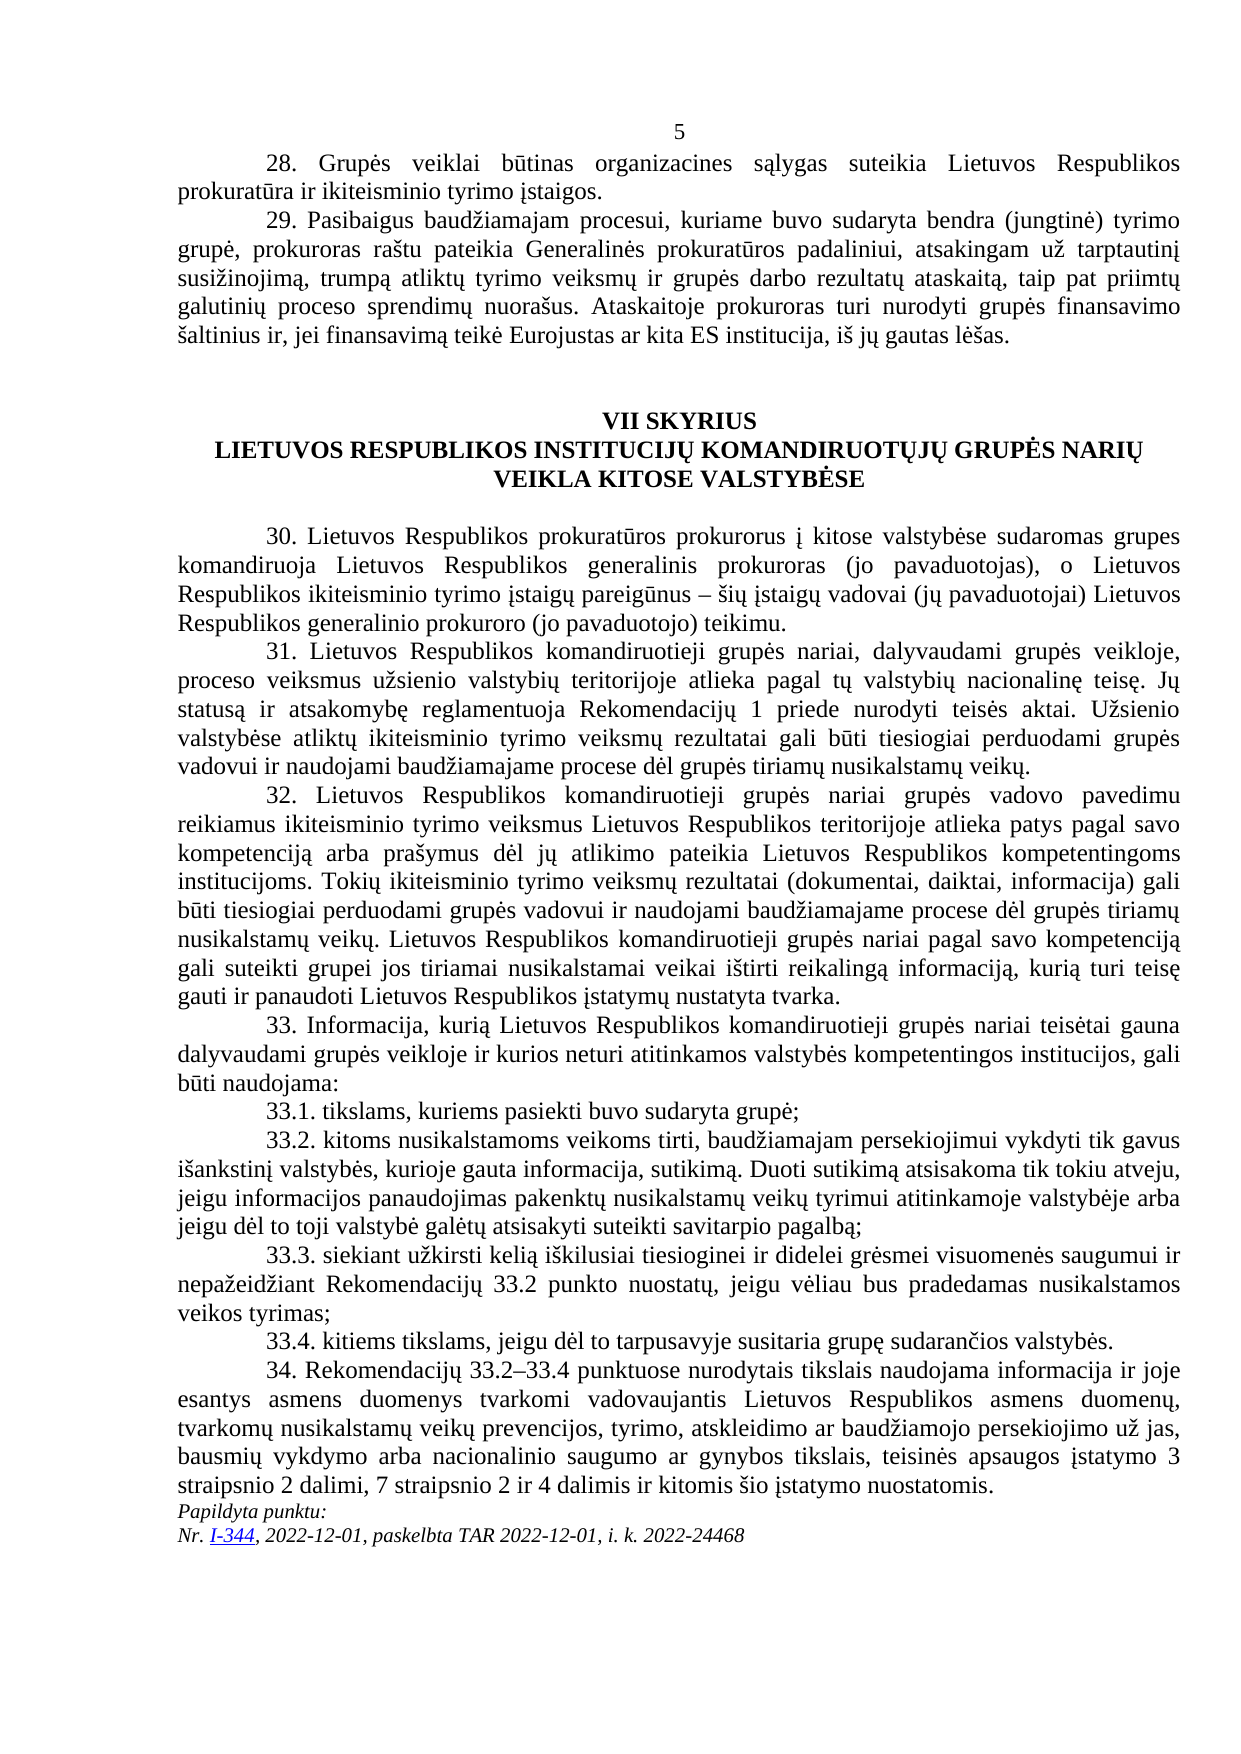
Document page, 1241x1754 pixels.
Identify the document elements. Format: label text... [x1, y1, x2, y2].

text 30. Lietuvos Respublikos prokuratūros prokurorus į kitose valstybėse sudaromas grupes komandiruoja Lietuvos Respublikos generalinis prokuroras (jo pavaduotojas), o Lietuvos Respublikos ikiteisminio tyrimo įstaigų pareigūnus – šių įstaigų vadovai (jų pavaduotojai) Lietuvos Respublikos generalinio prokuroro (jo pavaduotojo) teikimu. [177, 521, 1181, 636]
text LIETUVOS RESPUBLIKOS INSTITUCIJŲ KOMANDIRUOTŲJŲ GRUPĖS NARIŲ VEIKLA KITOSE VALSTYBĖSE [177, 435, 1181, 493]
text 33.3. siekiant užkirsti kelią iškilusiai tiesioginei ir didelei grėsmei visuomenės saugumui ir nepažeidžiant Rekomendacijų 33.2 punkto nuostatų, jeigu vėliau bus pradedamas nusikalstamos veikos tyrimas; [177, 1240, 1181, 1326]
text 33. Informacija, kurią Lietuvos Respublikos komandiruotieji grupės nariai teisėtai gauna dalyvaudami grupės veikloje ir kurios neturi atitinkamos valstybės kompetentingos institucijos, gali būti naudojama: [177, 1010, 1181, 1096]
text 33.2. kitoms nusikalstamoms veikoms tirti, baudžiamajam persekiojimui vykdyti tik gavus išankstinį valstybės, kurioje gauta informacija, sutikimą. Duoti sutikimą atsisakoma tik tokiu atveju, jeigu informacijos panaudojimas pakenktų nusikalstamų veikų tyrimui atitinkamoje valstybėje arba jeigu dėl to toji valstybė galėtų atsisakyti suteikti savitarpio pagalbą; [177, 1125, 1181, 1240]
text 31. Lietuvos Respublikos komandiruotieji grupės nariai, dalyvaudami grupės veikloje, proceso veiksmus užsienio valstybių teritorijoje atlieka pagal tų valstybių nacionalinę teisę. Jų statusą ir atsakomybę reglamentuoja Rekomendacijų 1 priede nurodyti teisės aktai. Užsienio valstybėse atliktų ikiteisminio tyrimo veiksmų rezultatai gali būti tiesiogiai perduodami grupės vadovui ir naudojami baudžiamajame procese dėl grupės tiriamų nusikalstamų veikų. [177, 636, 1181, 780]
text Nr. I-344, 2022-12-01, paskelbta TAR 2022-12-01, i. k. 2022-24468 [177, 1523, 1181, 1547]
text 29. Pasibaigus baudžiamajam procesui, kuriame buvo sudaryta bendra (jungtinė) tyrimo grupė, prokuroras raštu pateikia Generalinės prokuratūros padaliniui, atsakingam už tarptautinį susižinojimą, trumpą atliktų tyrimo veiksmų ir grupės darbo rezultatų ataskaitą, taip pat priimtų galutinių proceso sprendimų nuorašus. Ataskaitoje prokuroras turi nurodyti grupės finansavimo šaltinius ir, jei finansavimą teikė Eurojustas ar kita ES institucija, iš jų gautas lėšas. [177, 205, 1181, 349]
text Papildyta punktu: [177, 1499, 1181, 1523]
text 34. Rekomendacijų 33.2–33.4 punktuose nurodytais tikslais naudojama informacija ir joje esantys asmens duomenys tvarkomi vadovaujantis Lietuvos Respublikos asmens duomenų, tvarkomų nusikalstamų veikų prevencijos, tyrimo, atskleidimo ar baudžiamojo persekiojimo už jas, bausmių vykdymo arba nacionalinio saugumo ar gynybos tikslais, teisinės apsaugos įstatymo 3 straipsnio 2 dalimi, 7 straipsnio 2 ir 4 dalimis ir kitomis šio įstatymo nuostatomis. [177, 1355, 1181, 1499]
text 32. Lietuvos Respublikos komandiruotieji grupės nariai grupės vadovo pavedimu reikiamus ikiteisminio tyrimo veiksmus Lietuvos Respublikos teritorijoje atlieka patys pagal savo kompetenciją arba prašymus dėl jų atlikimo pateikia Lietuvos Respublikos kompetentingoms institucijoms. Tokių ikiteisminio tyrimo veiksmų rezultatai (dokumentai, daiktai, informacija) gali būti tiesiogiai perduodami grupės vadovui ir naudojami baudžiamajame procese dėl grupės tiriamų nusikalstamų veikų. Lietuvos Respublikos komandiruotieji grupės nariai pagal savo kompetenciją gali suteikti grupei jos tiriamai nusikalstamai veikai ištirti reikalingą informaciją, kurią turi teisę gauti ir panaudoti Lietuvos Respublikos įstatymų nustatyta tvarka. [177, 780, 1181, 1010]
text 33.1. tikslams, kuriems pasiekti buvo sudaryta grupė; [177, 1096, 1181, 1125]
text 28. Grupės veiklai būtinas organizacines sąlygas suteikia Lietuvos Respublikos prokuratūra ir ikiteisminio tyrimo įstaigos. [177, 148, 1181, 205]
text VII SKYRIUS [177, 406, 1181, 435]
text 33.4. kitiems tikslams, jeigu dėl to tarpusavyje susitaria grupę sudarančios valstybės. [177, 1326, 1181, 1355]
